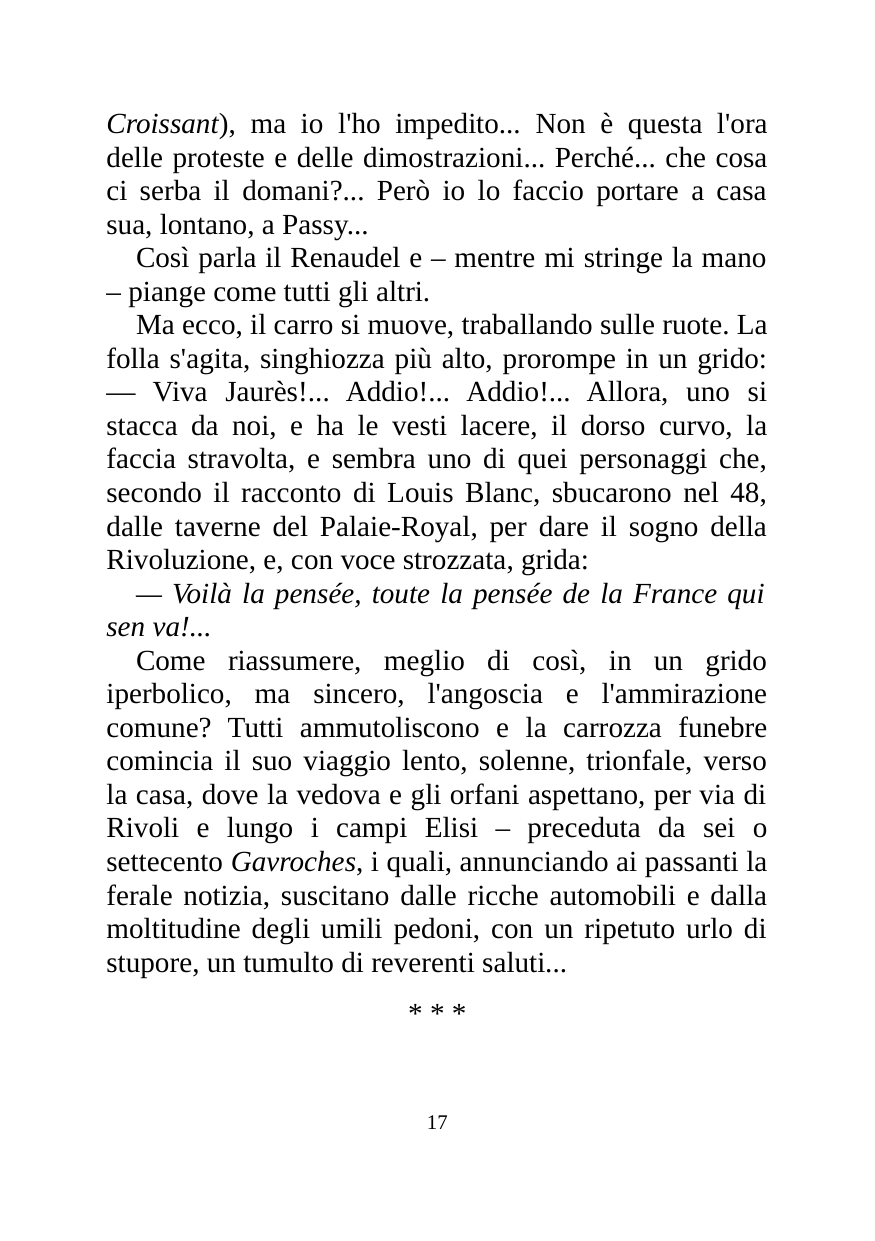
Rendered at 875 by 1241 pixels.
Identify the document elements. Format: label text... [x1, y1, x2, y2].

text Così parla il Renaudel e – mentre mi stringe la mano – piange come tutti gli altri. [106, 240, 768, 307]
text Croissant), ma io l'ho impedito... Non è questa l'ora delle proteste e delle dimostrazioni... Perché... che cosa ci serba il domani?... Però io lo faccio portare a casa sua, lontano, a Passy... [106, 106, 768, 240]
text Ma ecco, il carro si muove, traballando sulle ruote. La folla s'agita, singhiozza più alto, prorompe in un grido: — Viva Jaurès!... Addio!... Addio!... Allora, uno si stacca da noi, e ha le vesti lacere, il dorso curvo, la faccia stravolta, e sembra uno di quei personaggi che, secondo il racconto di Louis Blanc, sbucarono nel 48, dalle taverne del Palaie-Royal, per dare il sogno della Rivoluzione, e, con voce strozzata, grida: [106, 307, 768, 576]
text — Voilà la pensée, toute la pensée de la France qui sen va!... [106, 576, 768, 643]
text Come riassumere, meglio di così, in un grido iperbolico, ma sincero, l'angoscia e l'ammirazione comune? Tutti ammutoliscono e la carrozza funebre comincia il suo viaggio lento, solenne, trionfale, verso la casa, dove la vedova e gli orfani aspettano, per via di Rivoli e lungo i campi Elisi – preceduta da sei o settecento Gavroches, i quali, annunciando ai passanti la ferale notizia, suscitano dalle ricche automobili e dalla moltitudine degli umili pedoni, con un ripetuto urlo di stupore, un tumulto di reverenti saluti... [106, 643, 768, 978]
text * * * [106, 996, 768, 1029]
